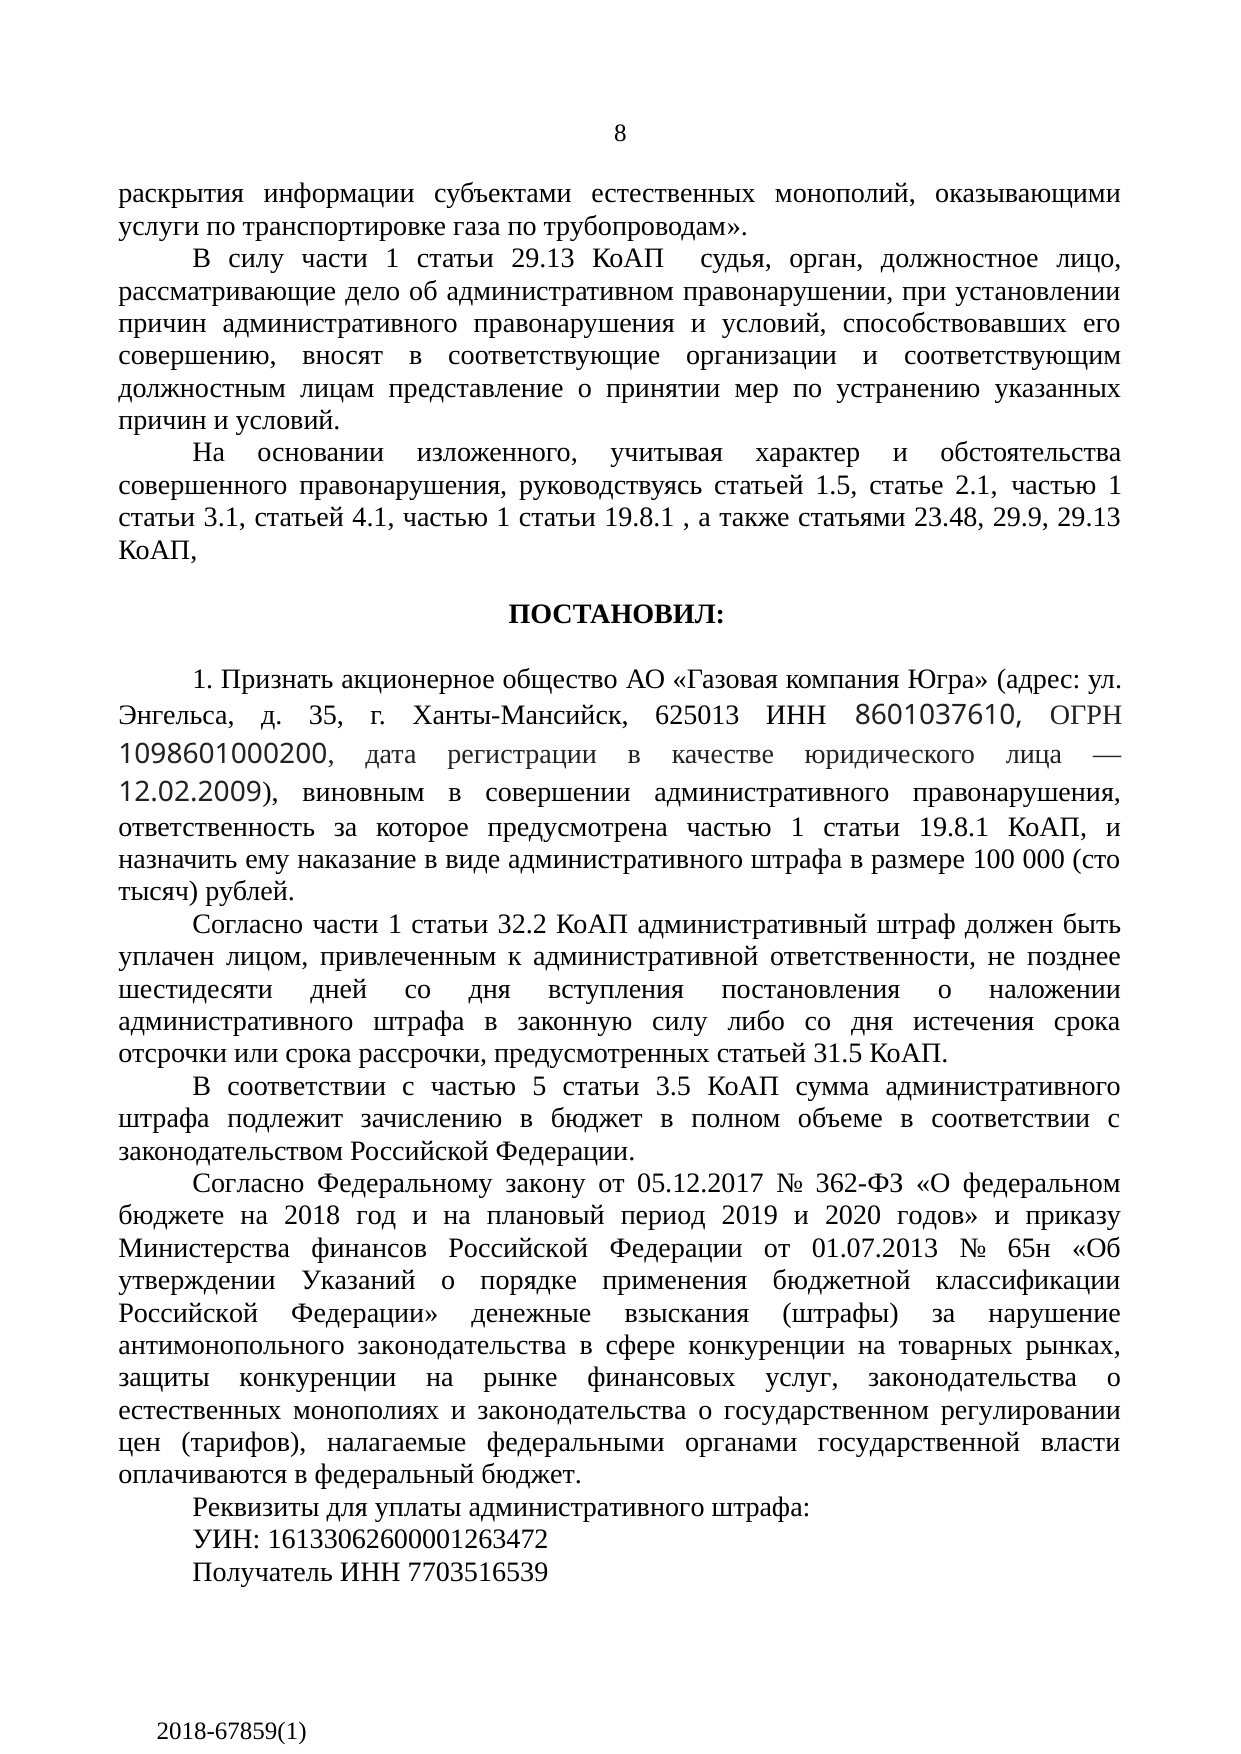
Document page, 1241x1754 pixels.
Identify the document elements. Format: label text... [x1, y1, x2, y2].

text В силу части 1 статьи 29.13 КоАП судья, орган, должностное лицо, рассматривающие дело об административном правонарушении, при установлении причин административного правонарушения и условий, способствовавших его совершению, вносят в соответствующие организации и соответствующим должностным лицам представление о принятии мер по устранению указанных причин и условий. [118, 241, 1122, 436]
text ПОСТАНОВИЛ: [118, 597, 1122, 630]
text На основании изложенного, учитывая характер и обстоятельства совершенного правонарушения, руководствуясь статьей 1.5, статье 2.1, частью 1 статьи 3.1, статьей 4.1, частью 1 статьи 19.8.1 , а также статьями 23.48, 29.9, 29.13 КоАП, [118, 436, 1122, 565]
text Согласно Федеральному закону от 05.12.2017 № 362-ФЗ «О федеральном бюджете на 2018 год и на плановый период 2019 и 2020 годов» и приказу Министерства финансов Российской Федерации от 01.07.2013 № 65н «Об утверждении Указаний о порядке применения бюджетной классификации Российской Федерации» денежные взыскания (штрафы) за нарушение антимонопольного законодательства в сфере конкуренции на товарных рынках, защиты конкуренции на рынке финансовых услуг, законодательства о естественных монополиях и законодательства о государственном регулировании цен (тарифов), налагаемые федеральными органами государственной власти оплачиваются в федеральный бюджет. [118, 1166, 1122, 1490]
text Согласно части 1 статьи 32.2 КоАП административный штраф должен быть уплачен лицом, привлеченным к административной ответственности, не позднее шестидесяти дней со дня вступления постановления о наложении административного штрафа в законную силу либо со дня истечения срока отсрочки или срока рассрочки, предусмотренных статьей 31.5 КоАП. [118, 907, 1122, 1069]
text В соответствии с частью 5 статьи 3.5 КоАП сумма административного штрафа подлежит зачислению в бюджет в полном объеме в соответствии с законодательством Российской Федерации. [118, 1069, 1122, 1166]
text УИН: 16133062600001263472 [118, 1522, 1122, 1555]
text Реквизиты для уплаты административного штрафа: [118, 1490, 1122, 1522]
text раскрытия информации субъектами естественных монополий, оказывающими услуги по транспортировке газа по трубопроводам». [118, 176, 1122, 241]
text 1. Признать акционерное общество АО «Газовая компания Югра» (адрес: ул. Энгельса, д. 35, г. Ханты-Мансийск, 625013 ИНН 8601037610, ОГРН 1098601000200, дата регистрации в качестве юридического лица — 12.02.2009), виновным в совершении административного правонарушения, ответственность за которое предусмотрена частью 1 статьи 19.8.1 КоАП, и назначить ему наказание в виде административного штрафа в размере 100 000 (сто тысяч) рублей. [118, 662, 1122, 907]
text Получатель ИНН 7703516539 [118, 1555, 1122, 1587]
